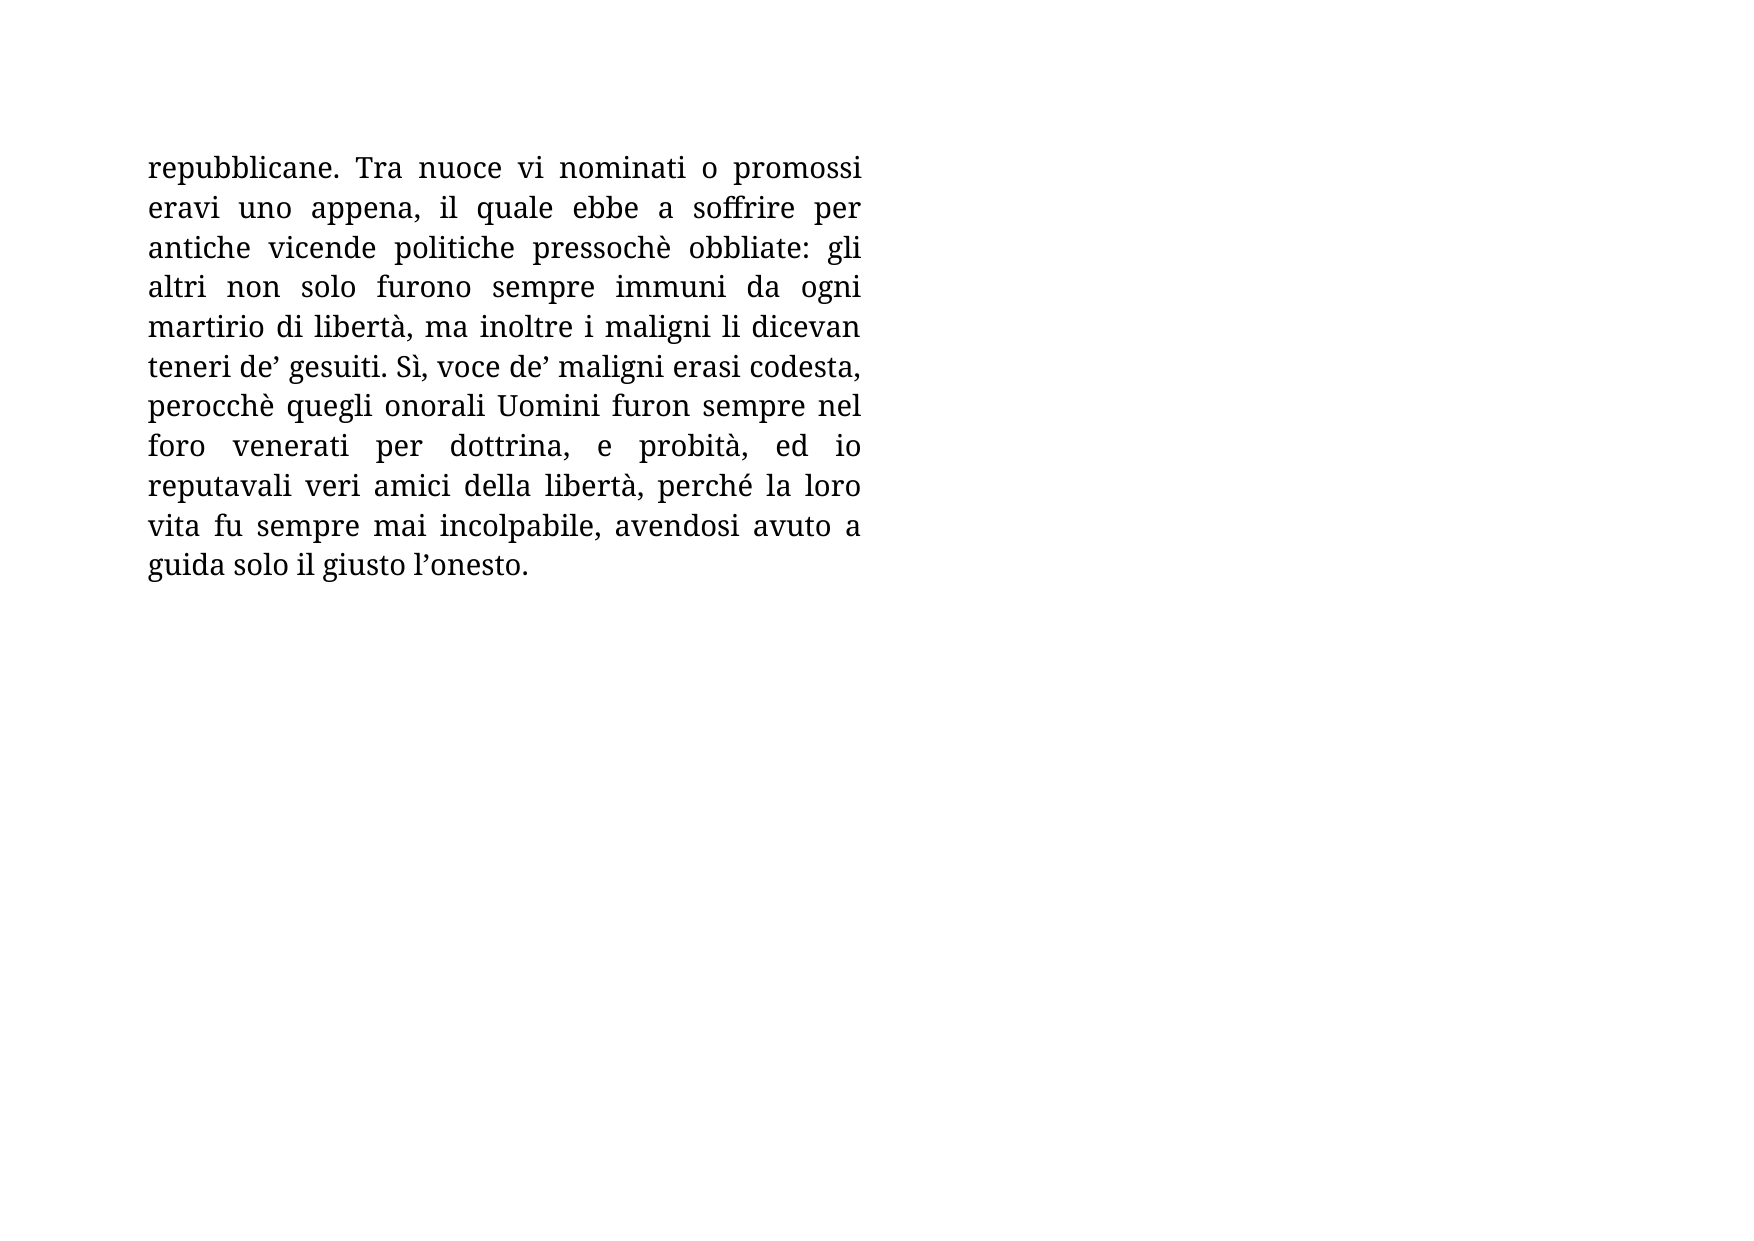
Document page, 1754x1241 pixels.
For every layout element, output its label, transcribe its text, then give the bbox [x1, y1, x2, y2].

text repubblicane. Tra nuoce vi nominati o promossi eravi uno appena, il quale ebbe a soffrire per antiche vicende politiche pressochè obbliate: gli altri non solo furono sempre immuni da ogni martirio di libertà, ma inoltre i maligni li dicevan teneri de’ gesuiti. Sì, voce de’ maligni erasi codesta, perocchè quegli onorali Uomini furon sempre nel foro venerati per dottrina, e probità, ed io reputavali veri amici della libertà, perché la loro vita fu sempre mai incolpabile, avendosi avuto a guida solo il giusto l’onesto. [148, 148, 862, 584]
